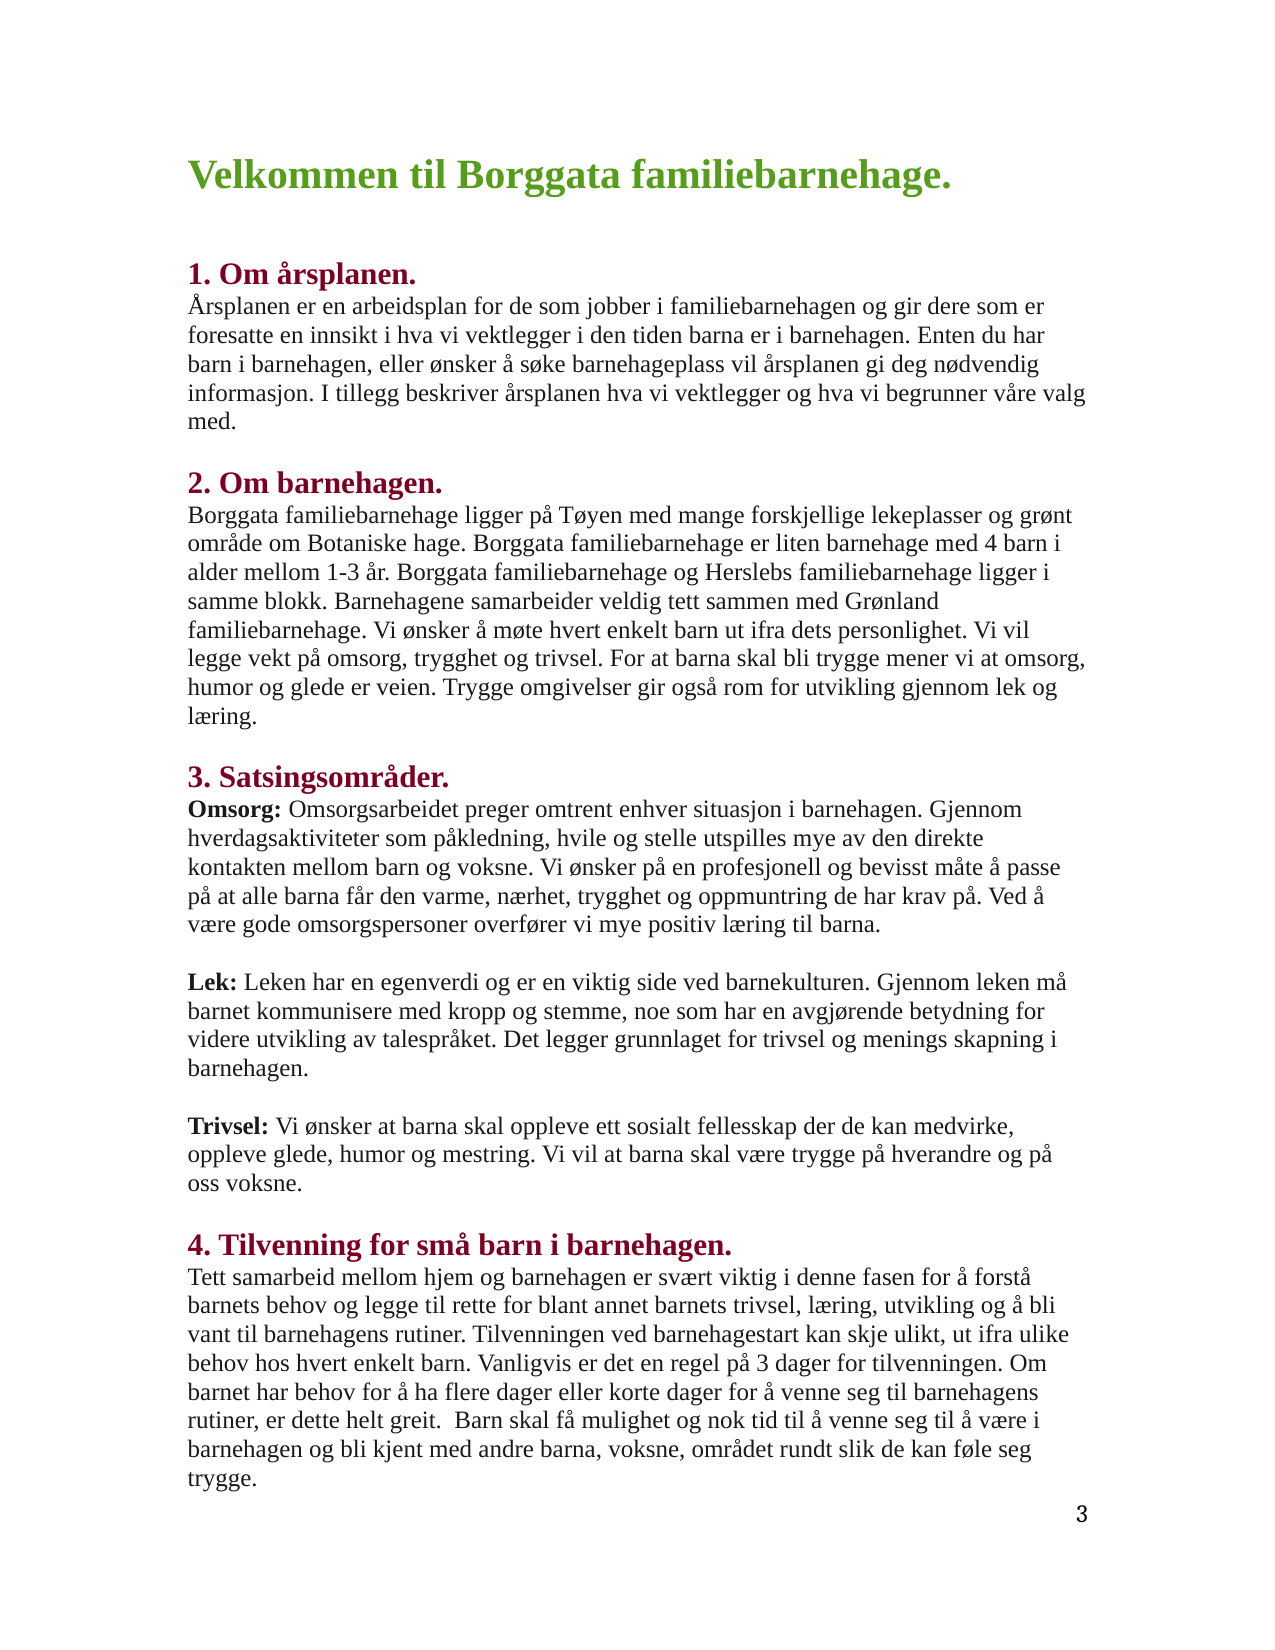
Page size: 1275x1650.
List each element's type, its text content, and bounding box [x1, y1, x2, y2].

text Årsplanen er en arbeidsplan for de som jobber i familiebarnehagen og gir dere som er foresatte en innsikt i hva vi vektlegger i den tiden barna er i barnehagen. Enten du har barn i barnehagen, eller ønsker å søke barnehageplass vil årsplanen gi deg nødvendig informasjon. I tillegg beskriver årsplanen hva vi vektlegger og hva vi begrunner våre valg med. [187, 291, 1087, 435]
text Omsorg: Omsorgsarbeidet preger omtrent enhver situasjon i barnehagen. Gjennom hverdagsaktiviteter som påkledning, hvile og stelle utspilles mye av den direkte kontakten mellom barn og voksne. Vi ønsker på en profesjonell og bevisst måte å passe på at alle barna får den varme, nærhet, trygghet og oppmuntring de har krav på. Ved å være gode omsorgspersoner overfører vi mye positiv læring til barna. [187, 794, 1087, 938]
text Velkommen til Borggata familiebarnehage. [187, 150, 1087, 198]
text Borggata familiebarnehage ligger på Tøyen med mange forskjellige lekeplasser og grønt område om Botaniske hage. Borggata familiebarnehage er liten barnehage med 4 barn i alder mellom 1-3 år. Borggata familiebarnehage og Herslebs familiebarnehage ligger i samme blokk. Barnehagene samarbeider veldig tett sammen med Grønland familiebarnehage. Vi ønsker å møte hvert enkelt barn ut ifra dets personlighet. Vi vil legge vekt på omsorg, trygghet og trivsel. For at barna skal bli trygge mener vi at omsorg, humor og glede er veien. Trygge omgivelser gir også rom for utvikling gjennom lek og læring. [187, 500, 1087, 730]
text Trivsel: Vi ønsker at barna skal oppleve ett sosialt fellesskap der de kan medvirke, oppleve glede, humor og mestring. Vi vil at barna skal være trygge på hverandre og på oss voksne. [187, 1111, 1087, 1197]
text Lek: Leken har en egenverdi og er en viktig side ved barnekulturen. Gjennom leken må barnet kommunisere med kropp og stemme, noe som har en avgjørende betydning for videre utvikling av talespråket. Det legger grunnlaget for trivsel og menings skapning i barnehagen. [187, 967, 1087, 1082]
text 3. Satsingsområder. [187, 758, 1087, 794]
text Tett samarbeid mellom hjem og barnehagen er svært viktig i denne fasen for å forstå barnets behov og legge til rette for blant annet barnets trivsel, læring, utvikling og å bli vant til barnehagens rutiner. Tilvenningen ved barnehagestart kan skje ulikt, ut ifra ulike behov hos hvert enkelt barn. Vanligvis er det en regel på 3 dager for tilvenningen. Om barnet har behov for å ha flere dager eller korte dager for å venne seg til barnehagens rutiner, er dette helt greit. Barn skal få mulighet og nok tid til å venne seg til å være i barnehagen og bli kjent med andre barna, voksne, området rundt slik de kan føle seg trygge. [187, 1262, 1087, 1492]
text 4. Tilvenning for små barn i barnehagen. [187, 1226, 1087, 1262]
text 1. Om årsplanen. [187, 255, 1087, 291]
text 2. Om barnehagen. [187, 464, 1087, 500]
